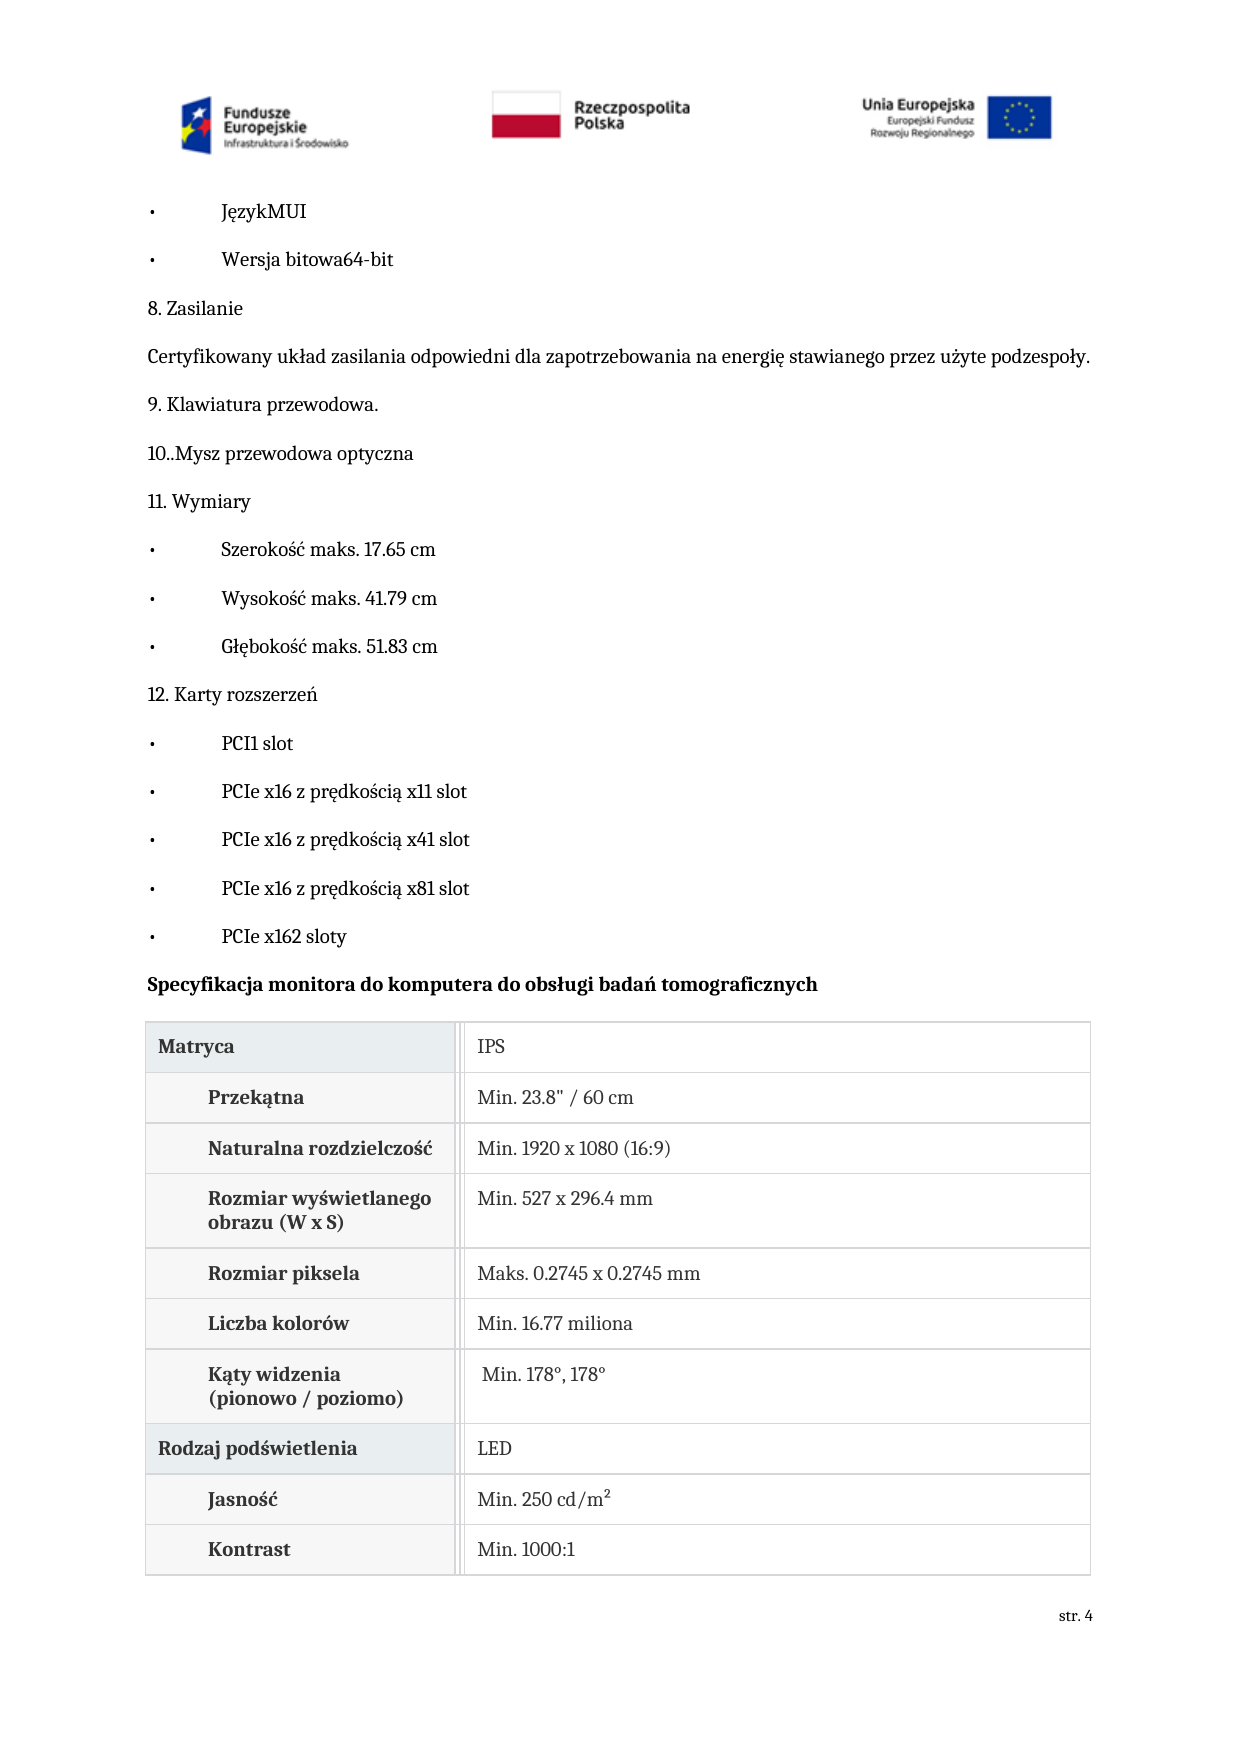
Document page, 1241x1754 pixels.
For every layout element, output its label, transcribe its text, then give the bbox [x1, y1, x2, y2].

text • Wersja bitowa64-bit [148, 248, 1093, 272]
table_cell Rodzaj podświetlenia [146, 1424, 454, 1473]
table_cell Min. 16.77 miliona [465, 1299, 1090, 1348]
table_cell Min. 1920 x 1080 (16:9) [465, 1124, 1090, 1173]
table_cell Min. 1000:1 [465, 1525, 1090, 1574]
table_cell Jasność [146, 1475, 454, 1524]
table_cell Maks. 0.2745 x 0.2745 mm [465, 1249, 1090, 1298]
text 8. Zasilanie [148, 296, 1093, 320]
text 11. Wymiary [148, 489, 1093, 513]
text • PCIe x16 z prędkością x11 slot [148, 779, 1093, 803]
table_cell Min. 178°, 178° [465, 1350, 1090, 1423]
text • PCIe x162 sloty [148, 924, 1093, 948]
text • Głębokość maks. 51.83 cm [148, 634, 1093, 658]
text • PCI1 slot [148, 731, 1093, 755]
text 9. Klawiatura przewodowa. [148, 393, 1093, 417]
table_cell Min. 23.8" / 60 cm [465, 1073, 1090, 1122]
table_cell Kąty widzenia (pionowo / poziomo) [146, 1350, 454, 1423]
table_header Matryca [146, 1023, 454, 1072]
text • PCIe x16 z prędkością x81 slot [148, 876, 1093, 900]
table_cell Rozmiar wyświetlanego obrazu (W x S) [146, 1174, 454, 1247]
table_cell Min. 250 cd/m² [465, 1475, 1090, 1524]
table_cell Rozmiar piksela [146, 1249, 454, 1298]
text 10..Mysz przewodowa optyczna [148, 441, 1093, 465]
text Specyfikacja monitora do komputera do obsługi badań tomograficznych [148, 973, 1093, 997]
text Certyfikowany układ zasilania odpowiedni dla zapotrzebowania na energię stawianego przez użyte podzespoły. [148, 344, 1093, 368]
table_cell Min. 527 x 296.4 mm [465, 1174, 1090, 1247]
table_cell LED [465, 1424, 1090, 1473]
table_cell Kontrast [146, 1525, 454, 1574]
table_cell Liczba kolorów [146, 1299, 454, 1348]
text • Wysokość maks. 41.79 cm [148, 586, 1093, 610]
text • JęzykMUI [148, 199, 1093, 223]
text • Szerokość maks. 17.65 cm [148, 538, 1093, 562]
text • PCIe x16 z prędkością x41 slot [148, 828, 1093, 852]
table_cell Naturalna rozdzielczość [146, 1124, 454, 1173]
text 12. Karty rozszerzeń [148, 683, 1093, 707]
table_header IPS [465, 1023, 1090, 1072]
table_cell Przekątna [146, 1073, 454, 1122]
